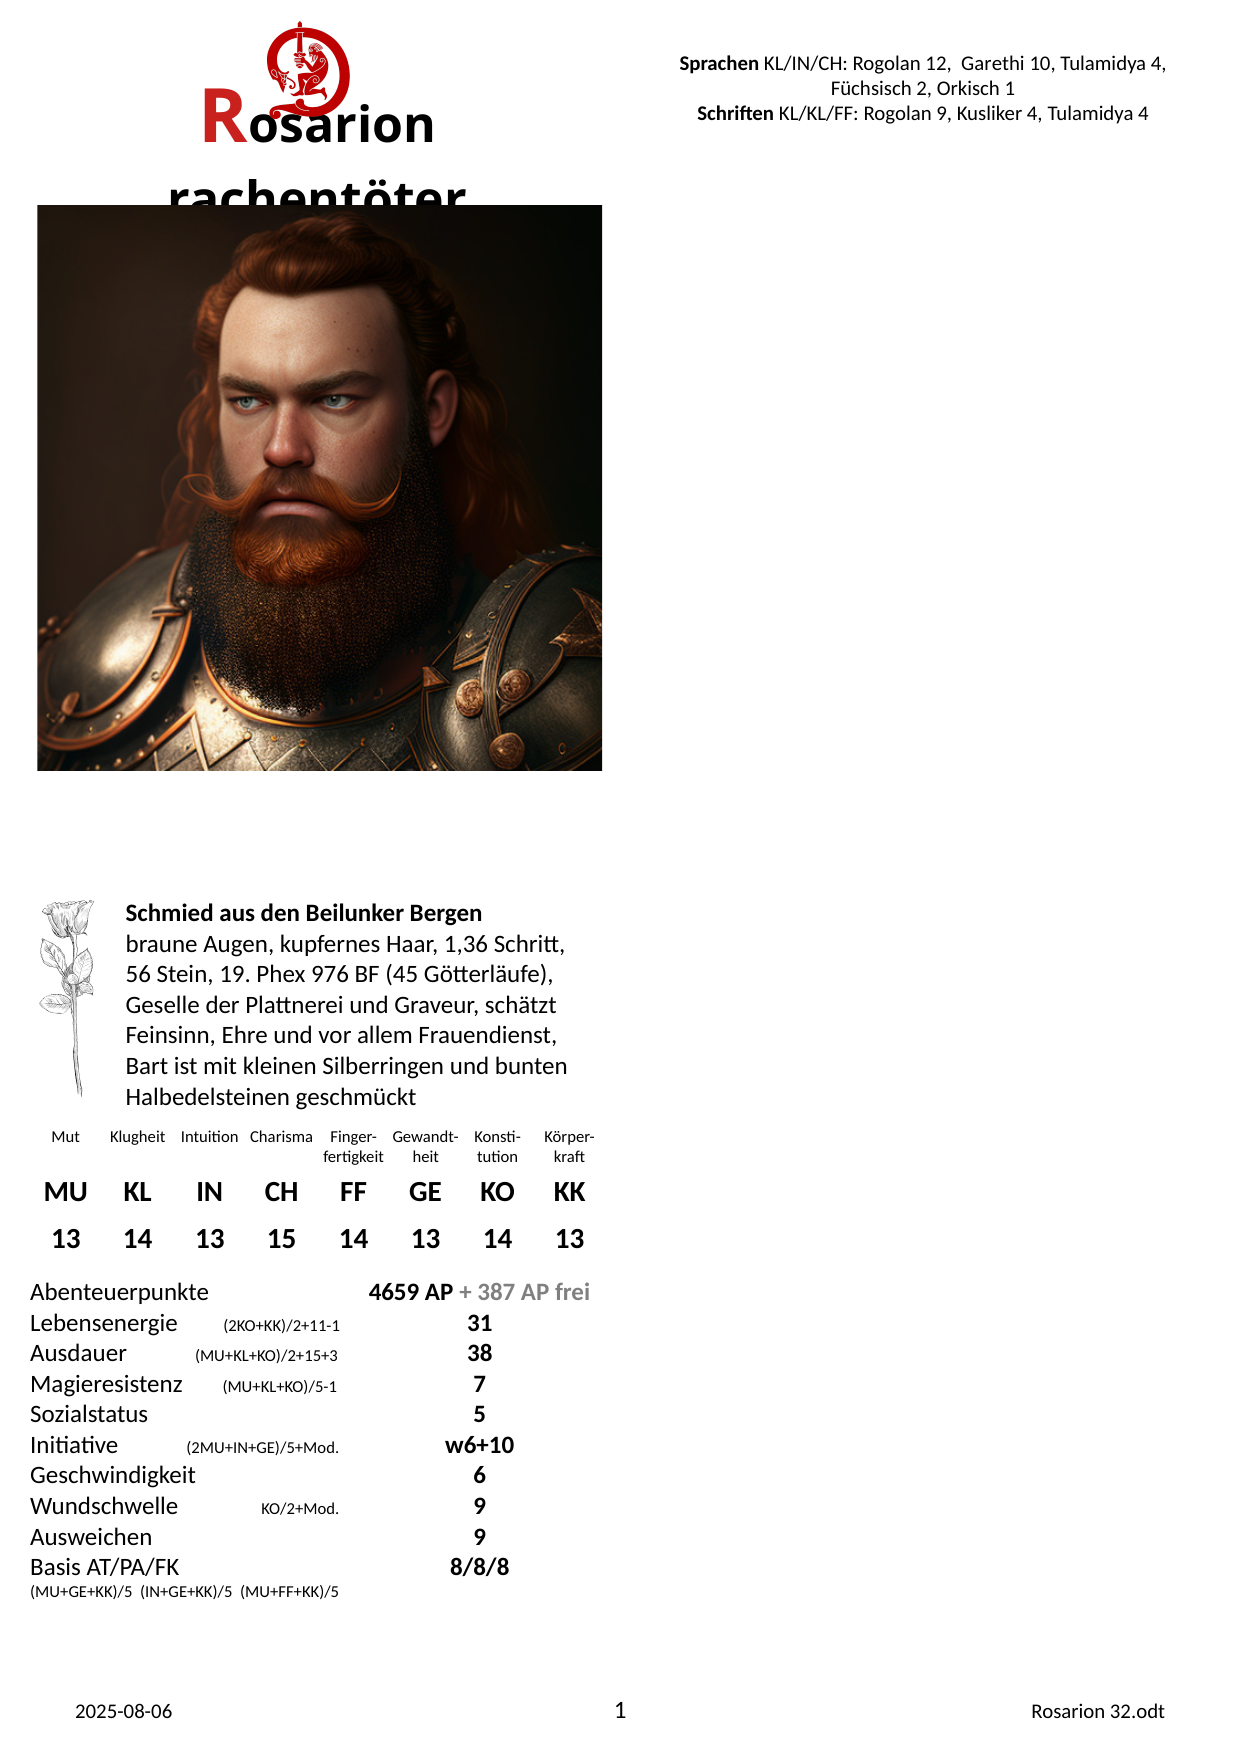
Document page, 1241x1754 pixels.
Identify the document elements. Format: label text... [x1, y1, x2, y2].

table_header Charisma [245, 1126, 317, 1167]
table_cell 13 [389, 1214, 461, 1261]
table_cell w6+10 [354, 1429, 605, 1460]
table_cell GE [389, 1167, 461, 1214]
table_cell KL [101, 1167, 173, 1214]
picture [37, 205, 603, 771]
text Schriften KL/KL/FF: Rogolan 9, Kusliker 4, Tulamidya 4 [635, 101, 1211, 126]
table_header Konsti-tution [461, 1126, 533, 1167]
text braune Augen, kupfernes Haar, 1,36 Schritt, 56 Stein, 19. Phex 976 BF (45 Götterläufe), Geselle der Plattnerei und Graveur, schätzt Feinsinn, Ehre und vor allem Frauendienst, Bart ist mit kleinen Silberringen und bunten Halbedelsteinen geschmückt [29, 928, 605, 1126]
picture [29, 897, 107, 1102]
table_cell 8/8/8 [354, 1551, 605, 1602]
table_cell IN [174, 1167, 245, 1214]
table_cell 13 [174, 1214, 245, 1261]
table_cell Ausdauer (MU+KL+KO)/2+15+3 [30, 1338, 354, 1368]
table_header Finger-fertigkeit [318, 1126, 389, 1167]
table_cell Magieresistenz (MU+KL+KO)/5-1 [30, 1368, 354, 1399]
table_cell 7 [354, 1368, 605, 1399]
picture [262, 11, 358, 123]
table_cell 9 [354, 1490, 605, 1521]
text Rosarion rachentöter Barax Sohn [29, 62, 605, 300]
table_header Gewandt-heit [389, 1126, 461, 1167]
table_header Körper-kraft [533, 1126, 605, 1167]
table_cell KO [461, 1167, 533, 1214]
table_header Abenteuerpunkte [30, 1277, 354, 1307]
table_cell 14 [461, 1214, 533, 1261]
table_header Intuition [174, 1126, 245, 1167]
table_cell Lebensenergie (2KO+KK)/2+11-1 [30, 1307, 354, 1338]
table_cell MU [30, 1167, 101, 1214]
table_cell KK [533, 1167, 605, 1214]
table_cell FF [318, 1167, 389, 1214]
table_cell 31 [354, 1307, 605, 1338]
table_header Klugheit [101, 1126, 173, 1167]
table_cell Sozialstatus [30, 1399, 354, 1429]
table_cell 14 [101, 1214, 173, 1261]
table_cell 5 [354, 1399, 605, 1429]
table_cell 6 [354, 1460, 605, 1490]
subtitle Sprachen KL/IN/CH: Rogolan 12, Garethi 10, Tulamidya 4, Füchsisch 2, Orkisch 1 [635, 50, 1211, 101]
table_cell 14 [318, 1214, 389, 1261]
table_cell 13 [533, 1214, 605, 1261]
text Schmied aus den Beilunker Bergen [107, 897, 605, 928]
table_cell Ausweichen [30, 1521, 354, 1551]
table_cell CH [245, 1167, 317, 1214]
table_cell Basis AT/PA/FK (MU+GE+KK)/5 (IN+GE+KK)/5 (MU+FF+KK)/5 [30, 1551, 354, 1602]
table_header 4659 AP + 387 AP frei [354, 1277, 605, 1307]
table_cell Geschwindigkeit [30, 1460, 354, 1490]
table_cell Wundschwelle KO/2+Mod. [30, 1490, 354, 1521]
table_cell 9 [354, 1521, 605, 1551]
table_cell 13 [30, 1214, 101, 1261]
table_cell 38 [354, 1338, 605, 1368]
table_header Mut [30, 1126, 101, 1167]
table_cell Initiative (2MU+IN+GE)/5+Mod. [30, 1429, 354, 1460]
table_cell 15 [245, 1214, 317, 1261]
